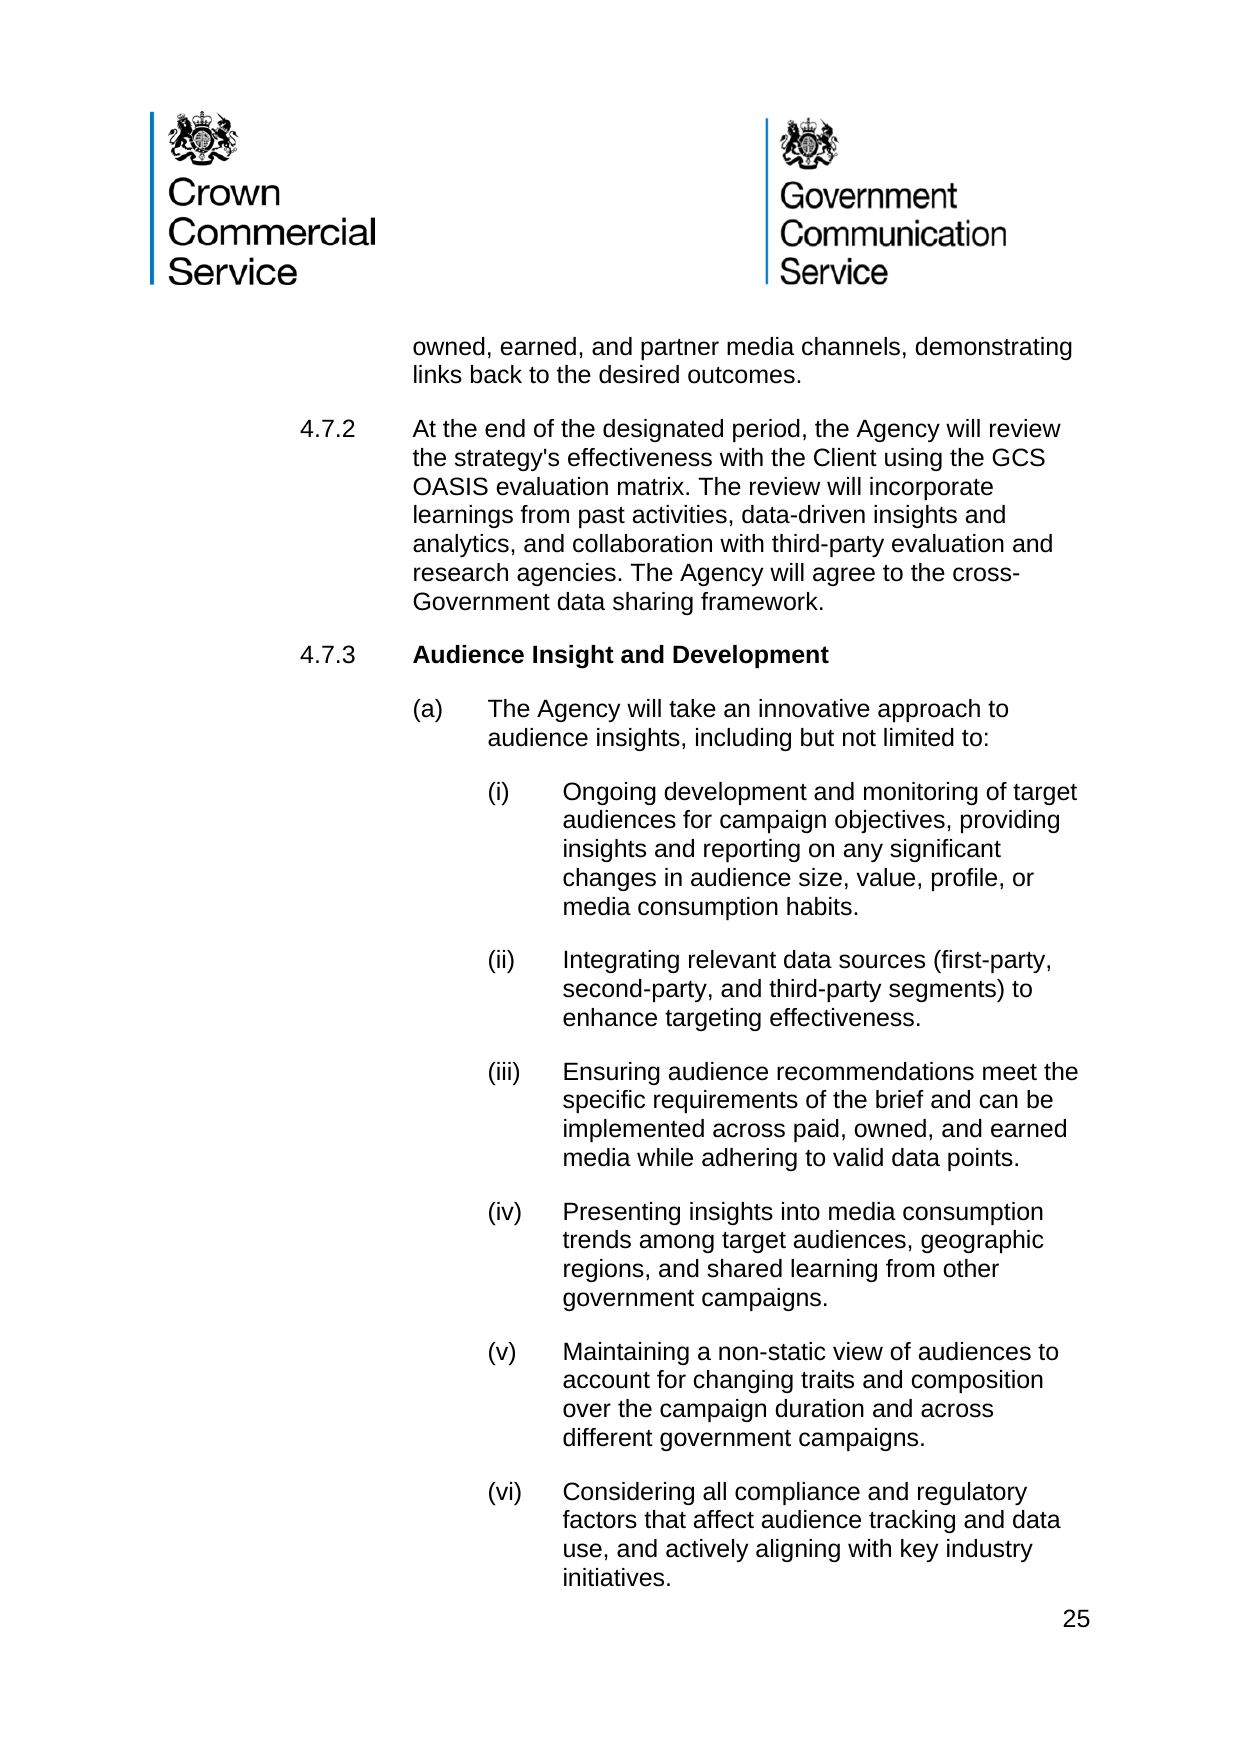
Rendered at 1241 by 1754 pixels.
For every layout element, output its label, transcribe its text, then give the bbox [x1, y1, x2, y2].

list At the end of the designated period, the Agency will review the strategy's effectiveness with the Client using the GCS OASIS evaluation matrix. The review will incorporate learnings from past activities, data-driven insights and analytics, and collaboration with third-party evaluation and research agencies. The Agency will agree to the cross-Government data sharing framework. [300, 414, 1090, 615]
list Ensuring audience recommendations meet the specific requirements of the brief and can be implemented across paid, owned, and earned media while adhering to valid data points. [487, 1057, 1090, 1172]
list Considering all compliance and regulatory factors that affect audience tracking and data use, and actively aligning with key industry initiatives. [487, 1477, 1090, 1592]
list Integrating relevant data sources (first-party, second-party, and third-party segments) to enhance targeting effectiveness. [487, 945, 1090, 1032]
list owned, earned, and partner media channels, demonstrating links back to the desired outcomes. [300, 332, 1090, 389]
list Ongoing development and monitoring of target audiences for campaign objectives, providing insights and reporting on any significant changes in audience size, value, profile, or media consumption habits. [487, 777, 1090, 920]
list Presenting insights into media consumption trends among target audiences, geographic regions, and shared learning from other government campaigns. [487, 1197, 1090, 1312]
list Audience Insight and Development [300, 640, 1090, 669]
list Maintaining a non-static view of audiences to account for changing traits and composition over the campaign duration and across different government campaigns. [487, 1337, 1090, 1452]
list The Agency will take an innovative approach to audience insights, including but not limited to: [412, 694, 1090, 752]
